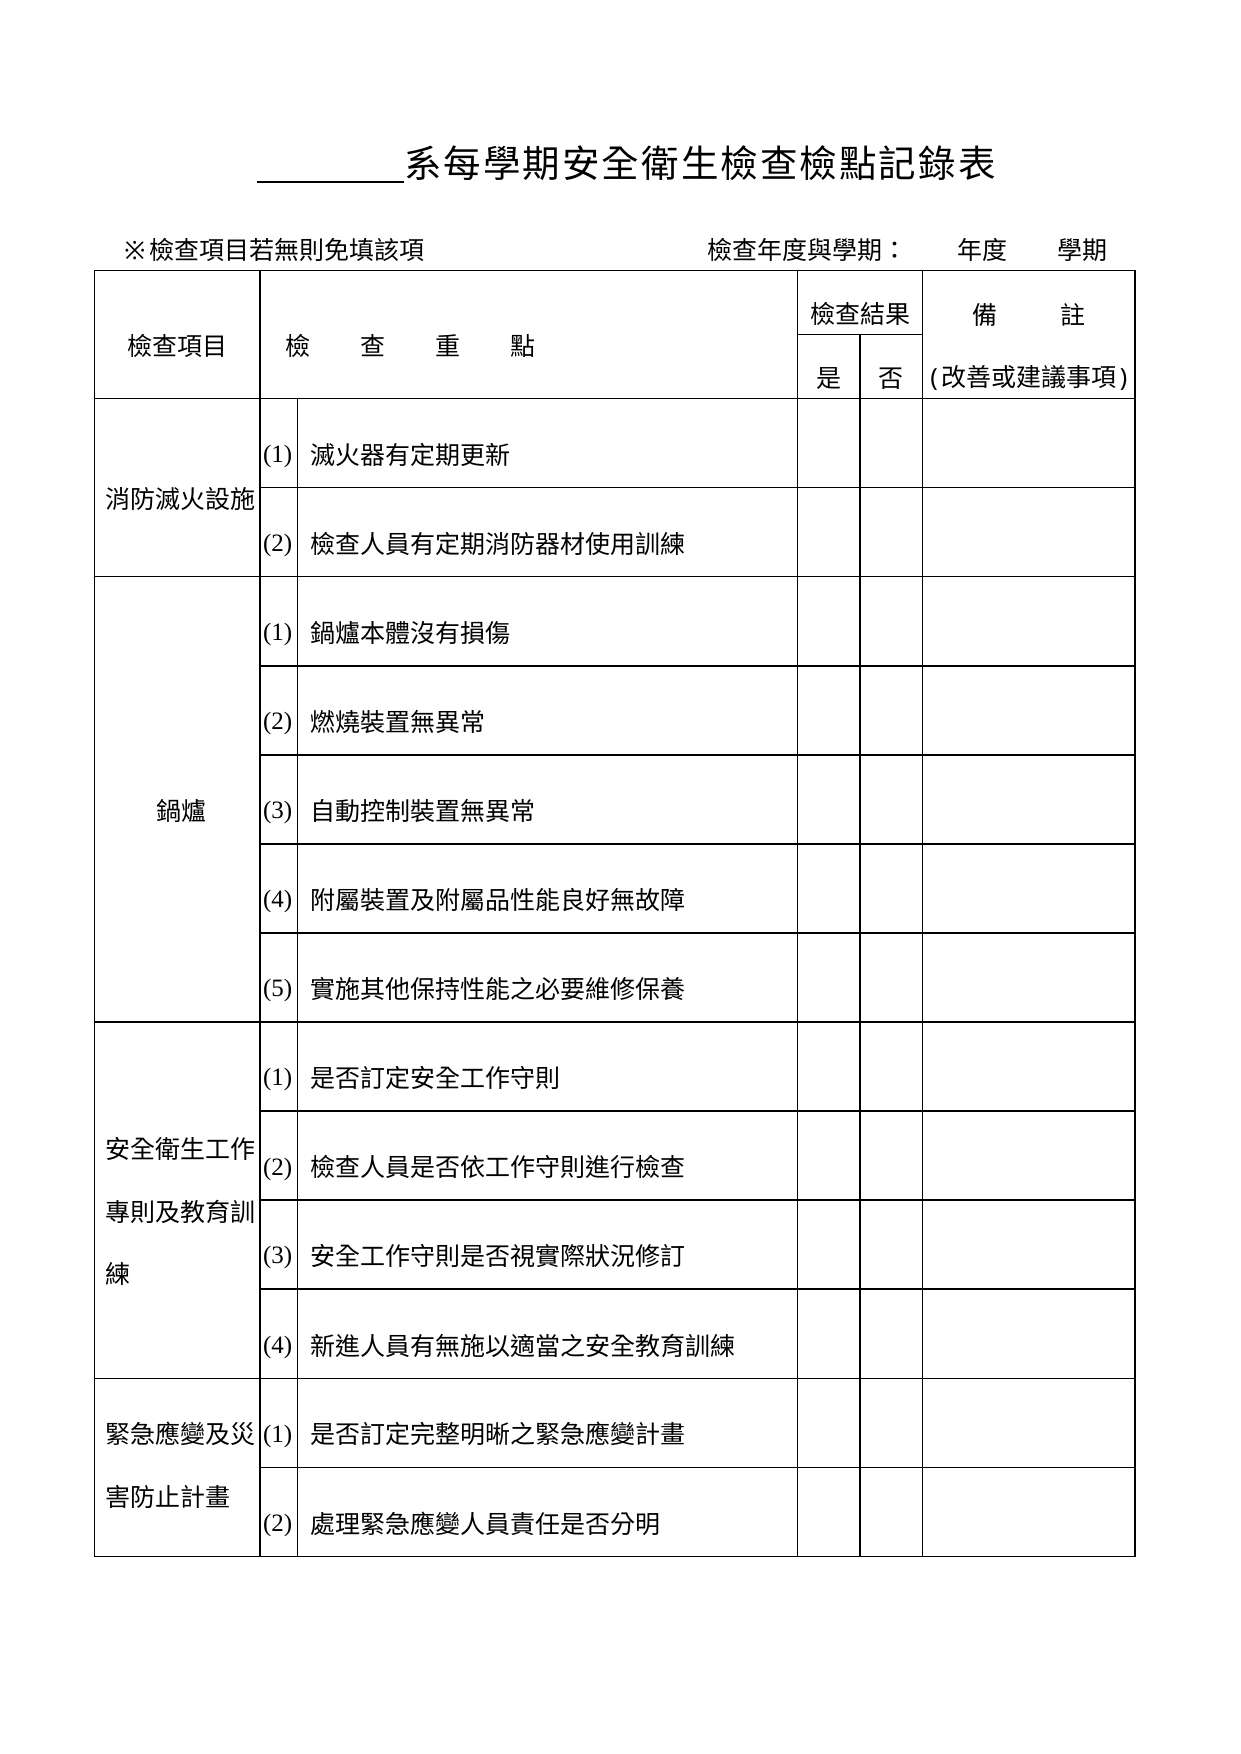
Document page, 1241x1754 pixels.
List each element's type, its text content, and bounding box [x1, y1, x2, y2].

text ※檢查項目若無則免填該項 檢查年度與學期： 年度 學期 [94, 207, 1120, 269]
table_cell [923, 1379, 1134, 1466]
table_cell [861, 1290, 922, 1377]
table_header 檢查結果 [798, 271, 922, 334]
table_cell 否 [861, 335, 922, 398]
table_cell [923, 756, 1134, 843]
table_cell [861, 1112, 922, 1199]
table_cell [923, 1023, 1134, 1110]
table_cell [798, 1023, 859, 1110]
table_cell (3) [261, 756, 297, 843]
table_cell [798, 1468, 859, 1556]
table_header 備 註 (改善或建議事項) [923, 271, 1134, 398]
table_cell (4) [261, 845, 297, 932]
table_cell [861, 1379, 922, 1466]
table_cell 安全工作守則是否視實際狀況修訂 [298, 1201, 797, 1288]
table_cell 自動控制裝置無異常 [298, 756, 797, 843]
table_cell [798, 1379, 859, 1466]
table_cell [923, 1112, 1134, 1199]
table_cell [861, 399, 922, 487]
table_cell [923, 399, 1134, 487]
table_cell 是 [798, 335, 859, 398]
table_cell 安全衛生工作專則及教育訓練 [95, 1023, 259, 1377]
table_cell [923, 1290, 1134, 1377]
table_cell [798, 577, 859, 665]
table_cell 檢查人員是否依工作守則進行檢查 [298, 1112, 797, 1199]
table_cell [861, 667, 922, 754]
table_cell [861, 756, 922, 843]
table_cell 是否訂定完整明晰之緊急應變計畫 [298, 1379, 797, 1466]
table_cell 緊急應變及災害防止計畫 [95, 1379, 259, 1556]
table_cell (1) [261, 399, 297, 487]
table_cell 消防滅火設施 [95, 399, 259, 576]
table_cell [798, 756, 859, 843]
table_cell [923, 488, 1134, 576]
table_cell [798, 667, 859, 754]
table_cell [798, 845, 859, 932]
table_cell [923, 845, 1134, 932]
table_cell 處理緊急應變人員責任是否分明 [298, 1468, 797, 1556]
table_cell (2) [261, 488, 297, 576]
table_cell [798, 399, 859, 487]
table_cell (5) [261, 934, 297, 1021]
text 系每學期安全衛生檢查檢點記錄表 [94, 119, 1157, 182]
table_cell 實施其他保持性能之必要維修保養 [298, 934, 797, 1021]
table_cell [861, 845, 922, 932]
table_cell [923, 934, 1134, 1021]
table_cell 是否訂定安全工作守則 [298, 1023, 797, 1110]
table_cell (1) [261, 1023, 297, 1110]
table_header 檢 查 重 點 [261, 271, 797, 398]
table_cell (4) [261, 1290, 297, 1377]
table_cell [861, 577, 922, 665]
table_cell (2) [261, 1112, 297, 1199]
table_cell 新進人員有無施以適當之安全教育訓練 [298, 1290, 797, 1377]
table_cell [861, 1468, 922, 1556]
table_cell [861, 1201, 922, 1288]
table_cell [798, 1112, 859, 1199]
table_header 檢查項目 [95, 271, 259, 398]
table_cell [861, 934, 922, 1021]
table_cell [923, 1468, 1134, 1556]
table_cell [798, 488, 859, 576]
table_cell [798, 934, 859, 1021]
table_cell 檢查人員有定期消防器材使用訓練 [298, 488, 797, 576]
table_cell 附屬裝置及附屬品性能良好無故障 [298, 845, 797, 932]
table_cell [861, 488, 922, 576]
table_cell 鍋爐 [95, 577, 259, 1021]
table_cell 滅火器有定期更新 [298, 399, 797, 487]
table_cell 燃燒裝置無異常 [298, 667, 797, 754]
table_cell (3) [261, 1201, 297, 1288]
table_cell [923, 667, 1134, 754]
table_cell [923, 577, 1134, 665]
table_cell [798, 1290, 859, 1377]
table_cell [923, 1201, 1134, 1288]
table_cell 鍋爐本體沒有損傷 [298, 577, 797, 665]
table_cell [798, 1201, 859, 1288]
table_cell (1) [261, 1379, 297, 1466]
table_cell [861, 1023, 922, 1110]
table_cell (1) [261, 577, 297, 665]
table_cell (2) [261, 667, 297, 754]
table_cell (2) [261, 1468, 297, 1556]
